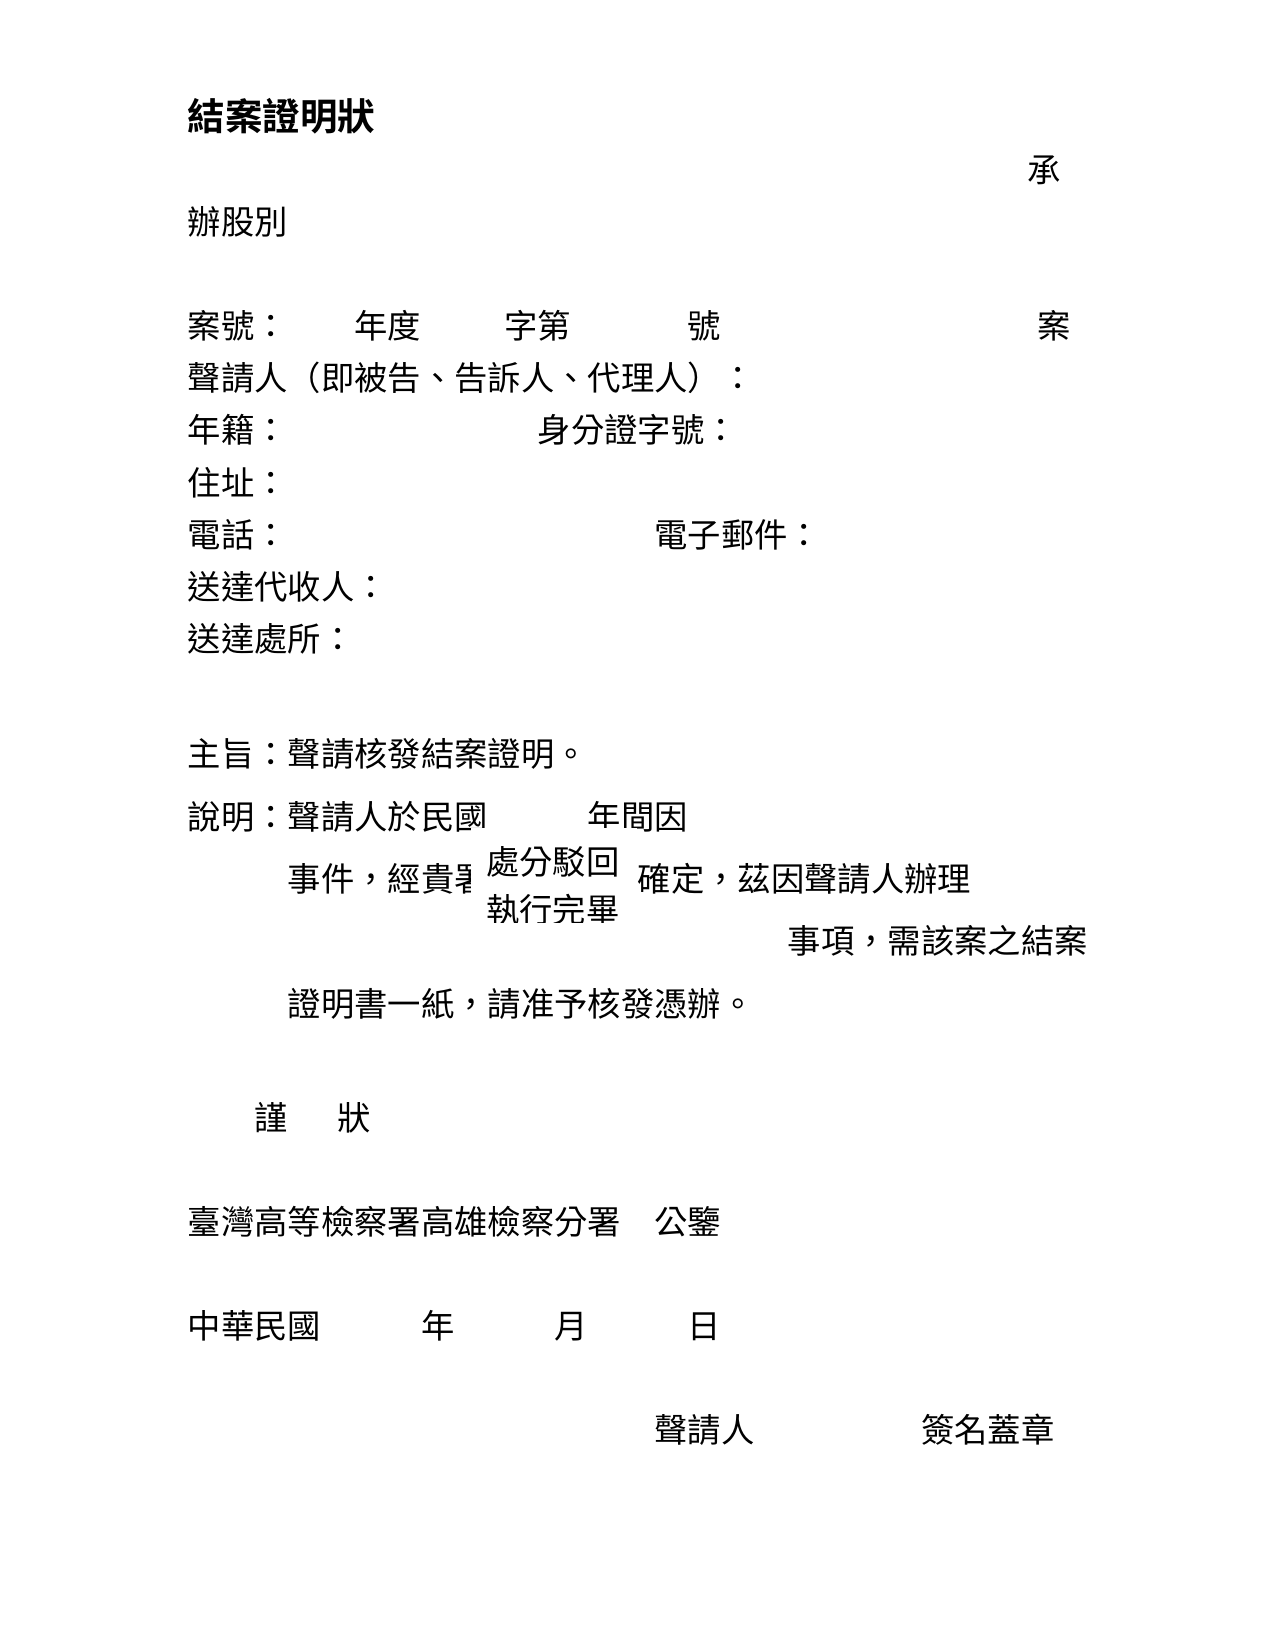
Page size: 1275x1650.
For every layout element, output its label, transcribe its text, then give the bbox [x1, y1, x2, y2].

text 電話： 電子郵件： [187, 505, 1087, 557]
text 住址： [187, 453, 1087, 505]
text 臺灣高等檢察署高雄檢察分署 公鑒 [187, 1193, 1087, 1245]
text 送達處所： [187, 609, 1087, 662]
text 事件，經貴署 確定，茲因聲請人辦理 [637, 839, 1087, 901]
text 送達代收人： [187, 557, 1087, 609]
text 事件，經貴署 確定，茲因聲請人辦理 [187, 839, 471, 901]
text 案號： 年度 字第 號 案 [187, 297, 1087, 349]
text 執行完畢 [486, 884, 622, 923]
text 主旨：聲請核發結案證明。 [187, 714, 1087, 776]
text 謹 狀 [187, 1089, 1087, 1141]
text 聲請人（即被告、告訴人、代理人）： [187, 349, 1087, 401]
text 聲請人 簽名蓋章 [187, 1401, 1087, 1453]
text 年籍： 身分證字號： [187, 401, 1087, 453]
text 說明：聲請人於民國 年間因 [187, 776, 1087, 930]
text 事項，需該案之結案證明書一紙，請准予核發憑辦。 [187, 901, 1087, 1026]
text 中華民國 年 月 日 [187, 1297, 1087, 1349]
text 結案證明狀 [187, 89, 1087, 141]
text 處分駁回 [486, 836, 622, 884]
text 承辦股別 [187, 141, 1087, 245]
